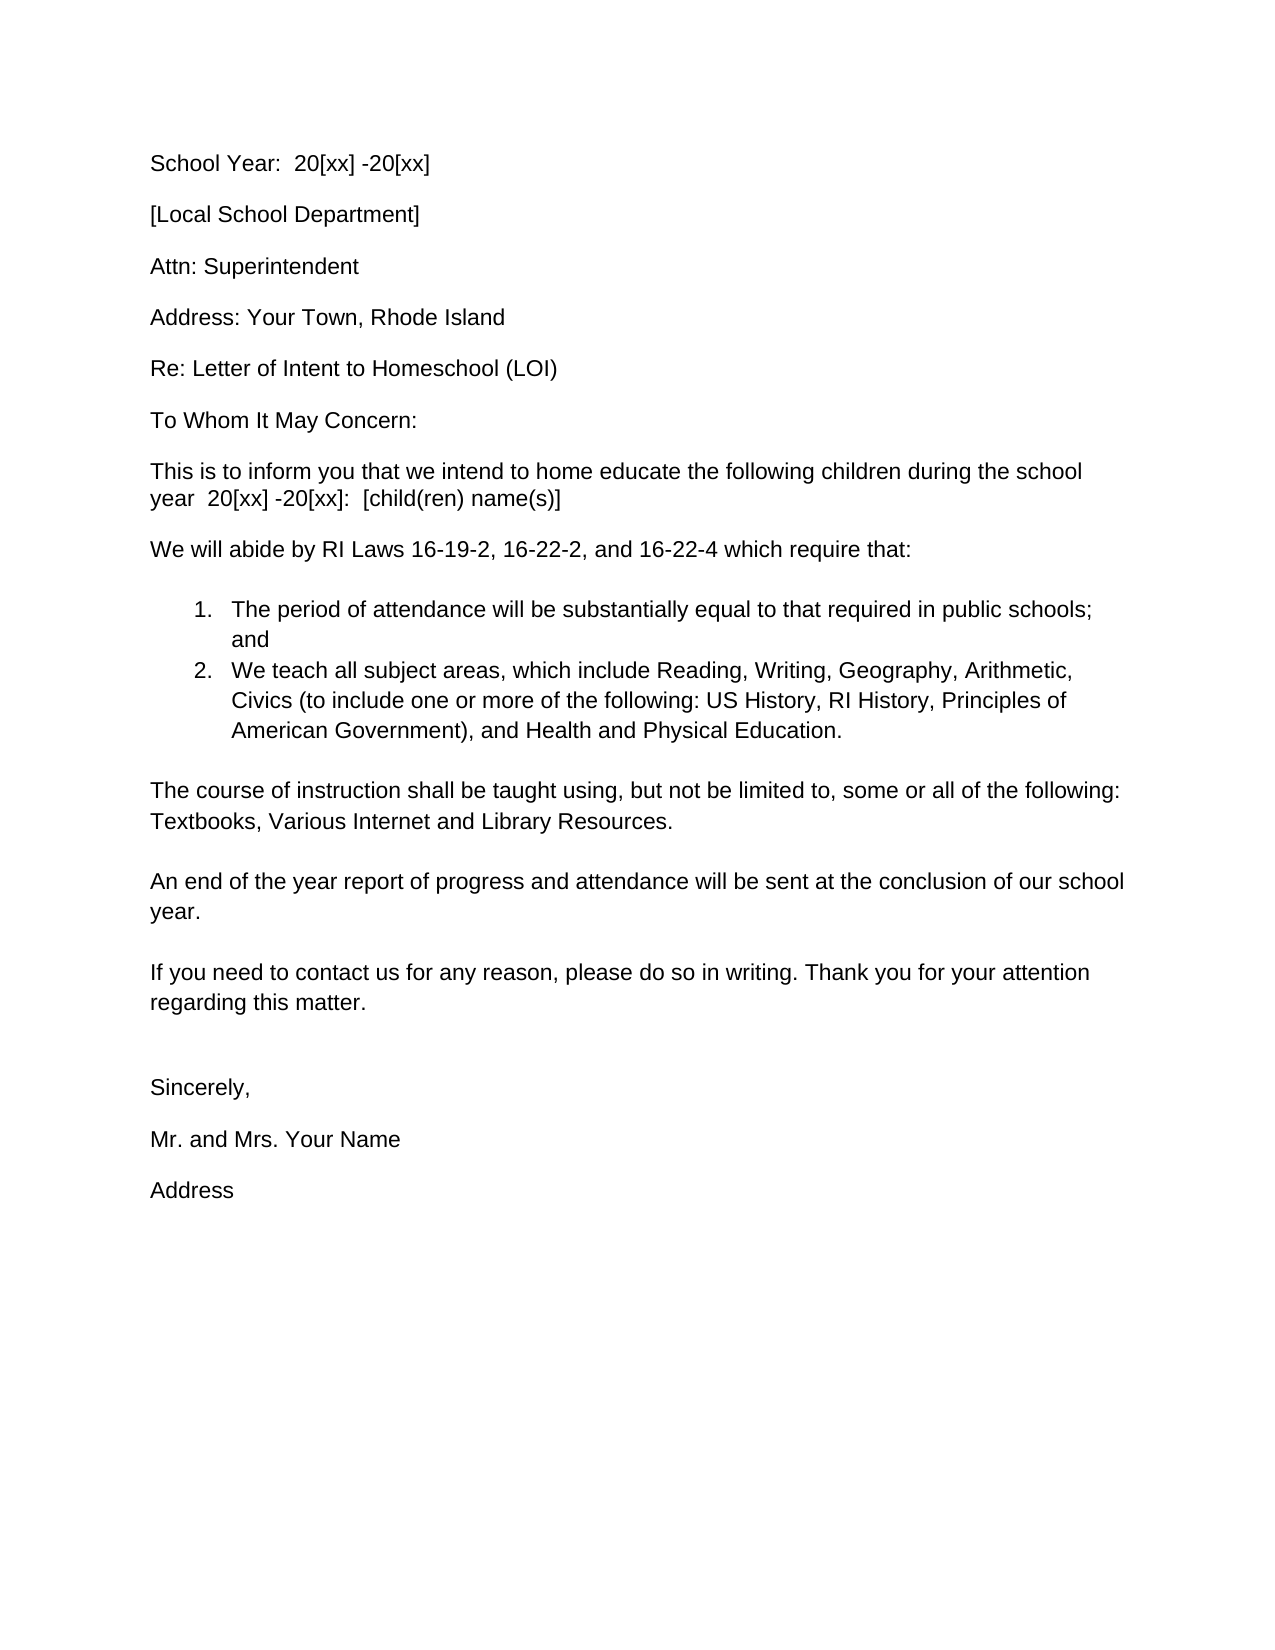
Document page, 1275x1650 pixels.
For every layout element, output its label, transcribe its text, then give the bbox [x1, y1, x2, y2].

text Sincerely, [150, 1074, 1125, 1101]
text Mr. and Mrs. Your Name [150, 1126, 1125, 1152]
list We teach all subject areas, which include Reading, Writing, Geography, Arithmetic, Civics (to include one or more of the following: US History, RI History, Principles of American Government), and Health and Physical Education. [194, 657, 1125, 743]
text School Year: 20[xx] -20[xx] [150, 150, 1125, 176]
text [Local School Department] [150, 201, 1125, 228]
list The period of attendance will be substantially equal to that required in public schools; and [194, 596, 1125, 653]
text We will abide by RI Laws 16-19-2, 16-22-2, and 16-22-4 which require that: [150, 536, 1125, 562]
text Re: Letter of Intent to Homeschool (LOI) [150, 355, 1125, 382]
text Address: Your Town, Rhode Island [150, 304, 1125, 330]
text An end of the year report of progress and attendance will be sent at the conclusion of our school year. [150, 868, 1125, 925]
text Attn: Superintendent [150, 253, 1125, 279]
text This is to inform you that we intend to home educate the following children during the school year 20[xx] -20[xx]: [child(ren) name(s)] [150, 458, 1125, 511]
text If you need to contact us for any reason, please do so in writing. Thank you for your attention regarding this matter. [150, 959, 1125, 1015]
text To Whom It May Concern: [150, 407, 1125, 433]
text The course of instruction shall be taught using, but not be limited to, some or all of the following: Textbooks, Various Internet and Library Resources. [150, 777, 1125, 834]
text Address [150, 1177, 1125, 1203]
